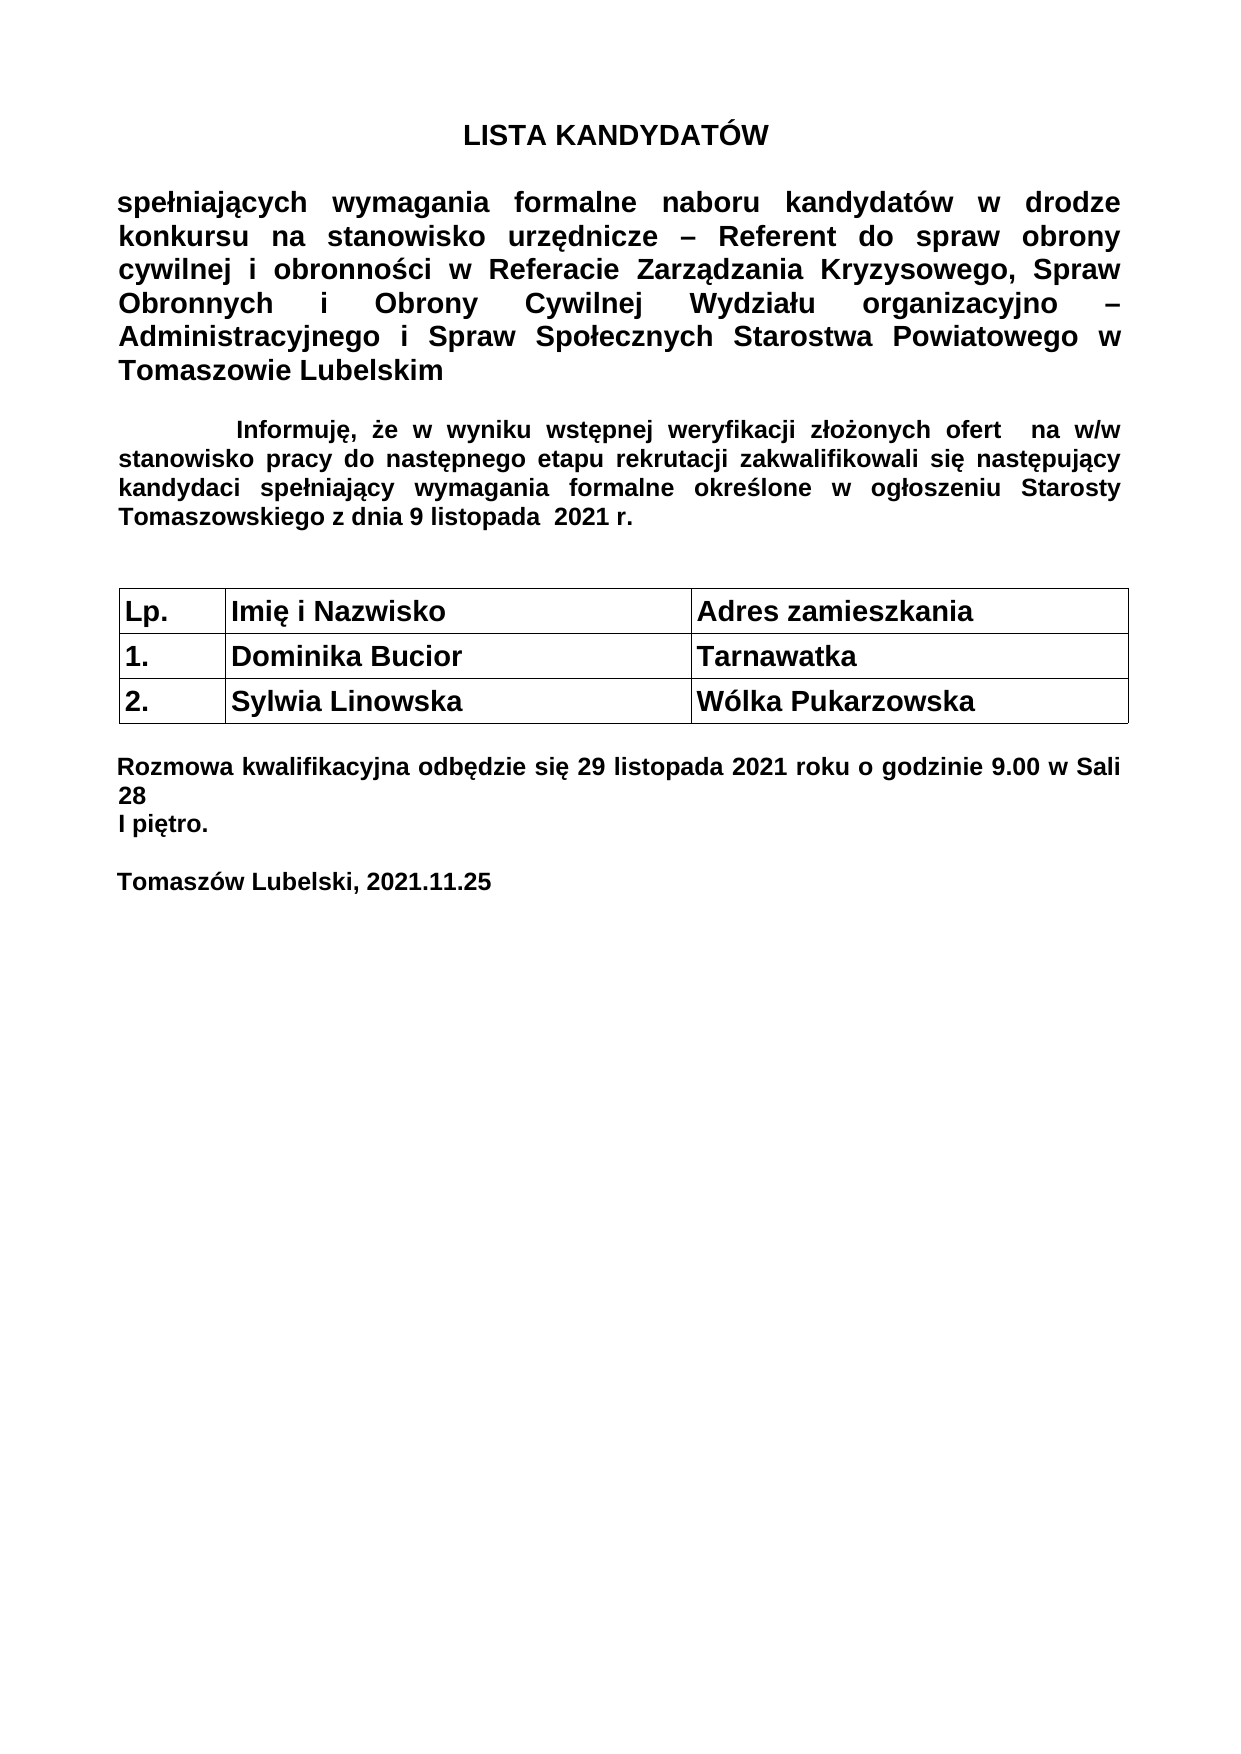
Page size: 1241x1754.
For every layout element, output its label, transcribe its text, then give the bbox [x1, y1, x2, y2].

table_header Lp. [120, 589, 225, 633]
text Informuję, że w wyniku wstępnej weryfikacji złożonych ofert na w/w stanowisko pracy do następnego etapu rekrutacji zakwalifikowali się następujący kandydaci spełniający wymagania formalne określone w ogłoszeniu Starosty Tomaszowskiego z dnia 9 listopada 2021 r. [117, 415, 1122, 530]
table_cell Dominika Bucior [226, 634, 691, 678]
table_cell Wólka Pukarzowska [692, 679, 1128, 723]
table_cell Tarnawatka [692, 634, 1128, 678]
text Rozmowa kwalifikacyjna odbędzie się 29 listopada 2021 roku o godzinie 9.00 w Sali 28 I piętro. [117, 752, 1122, 838]
table_header Imię i Nazwisko [226, 589, 691, 633]
text LISTA KANDYDATÓW [117, 118, 1122, 152]
table_cell Sylwia Linowska [226, 679, 691, 723]
text spełniających wymagania formalne naboru kandydatów w drodze konkursu na stanowisko urzędnicze – Referent do spraw obrony cywilnej i obronności w Referacie Zarządzania Kryzysowego, Spraw Obronnych i Obrony Cywilnej Wydziału organizacyjno – Administracyjnego i Spraw Społecznych Starostwa Powiatowego w Tomaszowie Lubelskim [117, 185, 1122, 386]
table_cell 1. [120, 634, 225, 678]
table_cell 2. [120, 679, 225, 723]
text Tomaszów Lubelski, 2021.11.25 [117, 867, 1122, 896]
table_header Adres zamieszkania [692, 589, 1128, 633]
